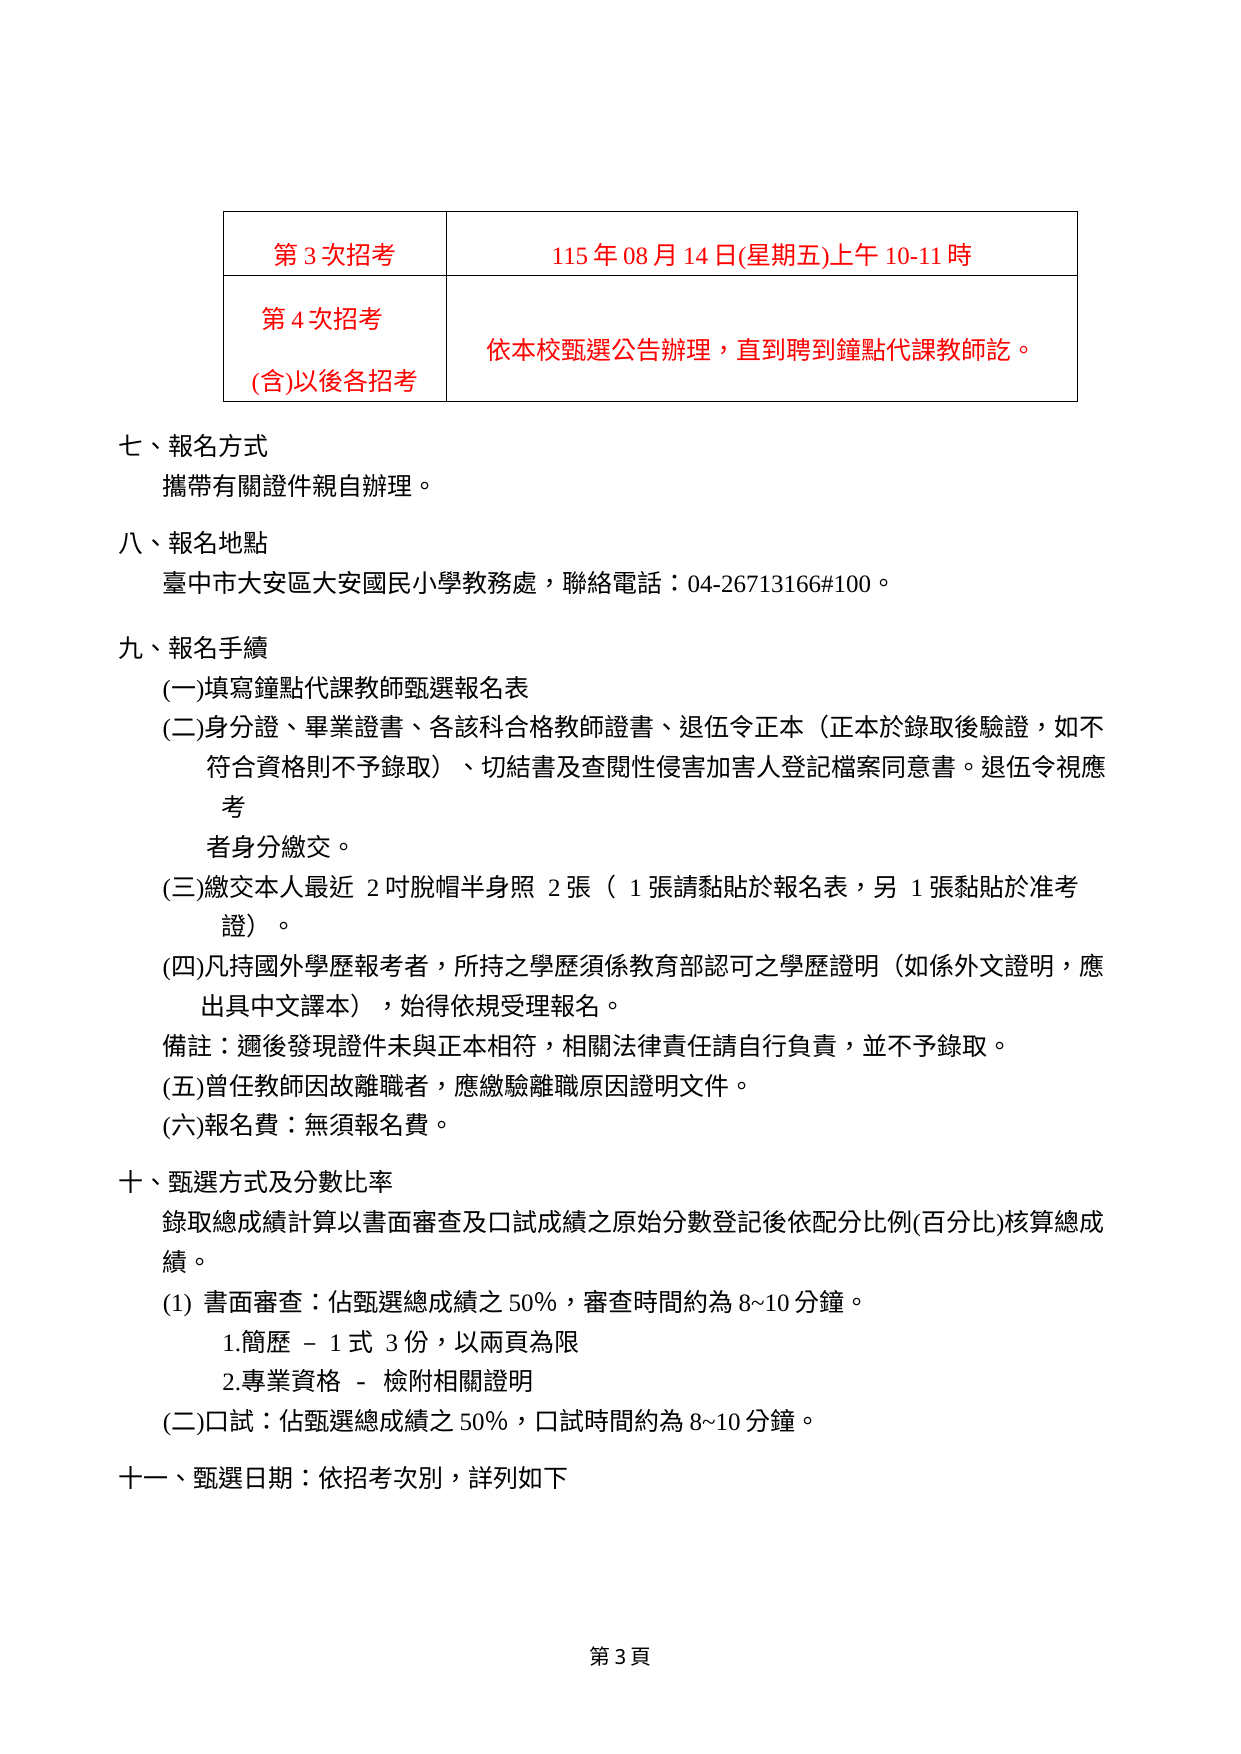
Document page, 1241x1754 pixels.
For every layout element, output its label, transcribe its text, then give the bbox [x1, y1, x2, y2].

text 1.簡歷 – 1 式 3 份，以兩頁為限 [203, 1342, 1122, 1358]
table_cell 依本校甄選公告辦理，直到聘到鐘點代課教師訖。 [447, 276, 1077, 393]
text 2.專業資格 - 檢附相關證明 [203, 1362, 1122, 1398]
table_cell 115年08月14日(星期五)上午10-11時 [447, 212, 1077, 275]
text 十一、甄選日期：依招考次別，詳列如下 [118, 1459, 1122, 1495]
table_cell 第3次招考 [224, 212, 446, 275]
text (二)口試：佔甄選總成績之50％，口試時間約為8~10分鐘。 [163, 1402, 1122, 1438]
table_cell 第4次招考 (含)以後各招考 [224, 276, 446, 393]
